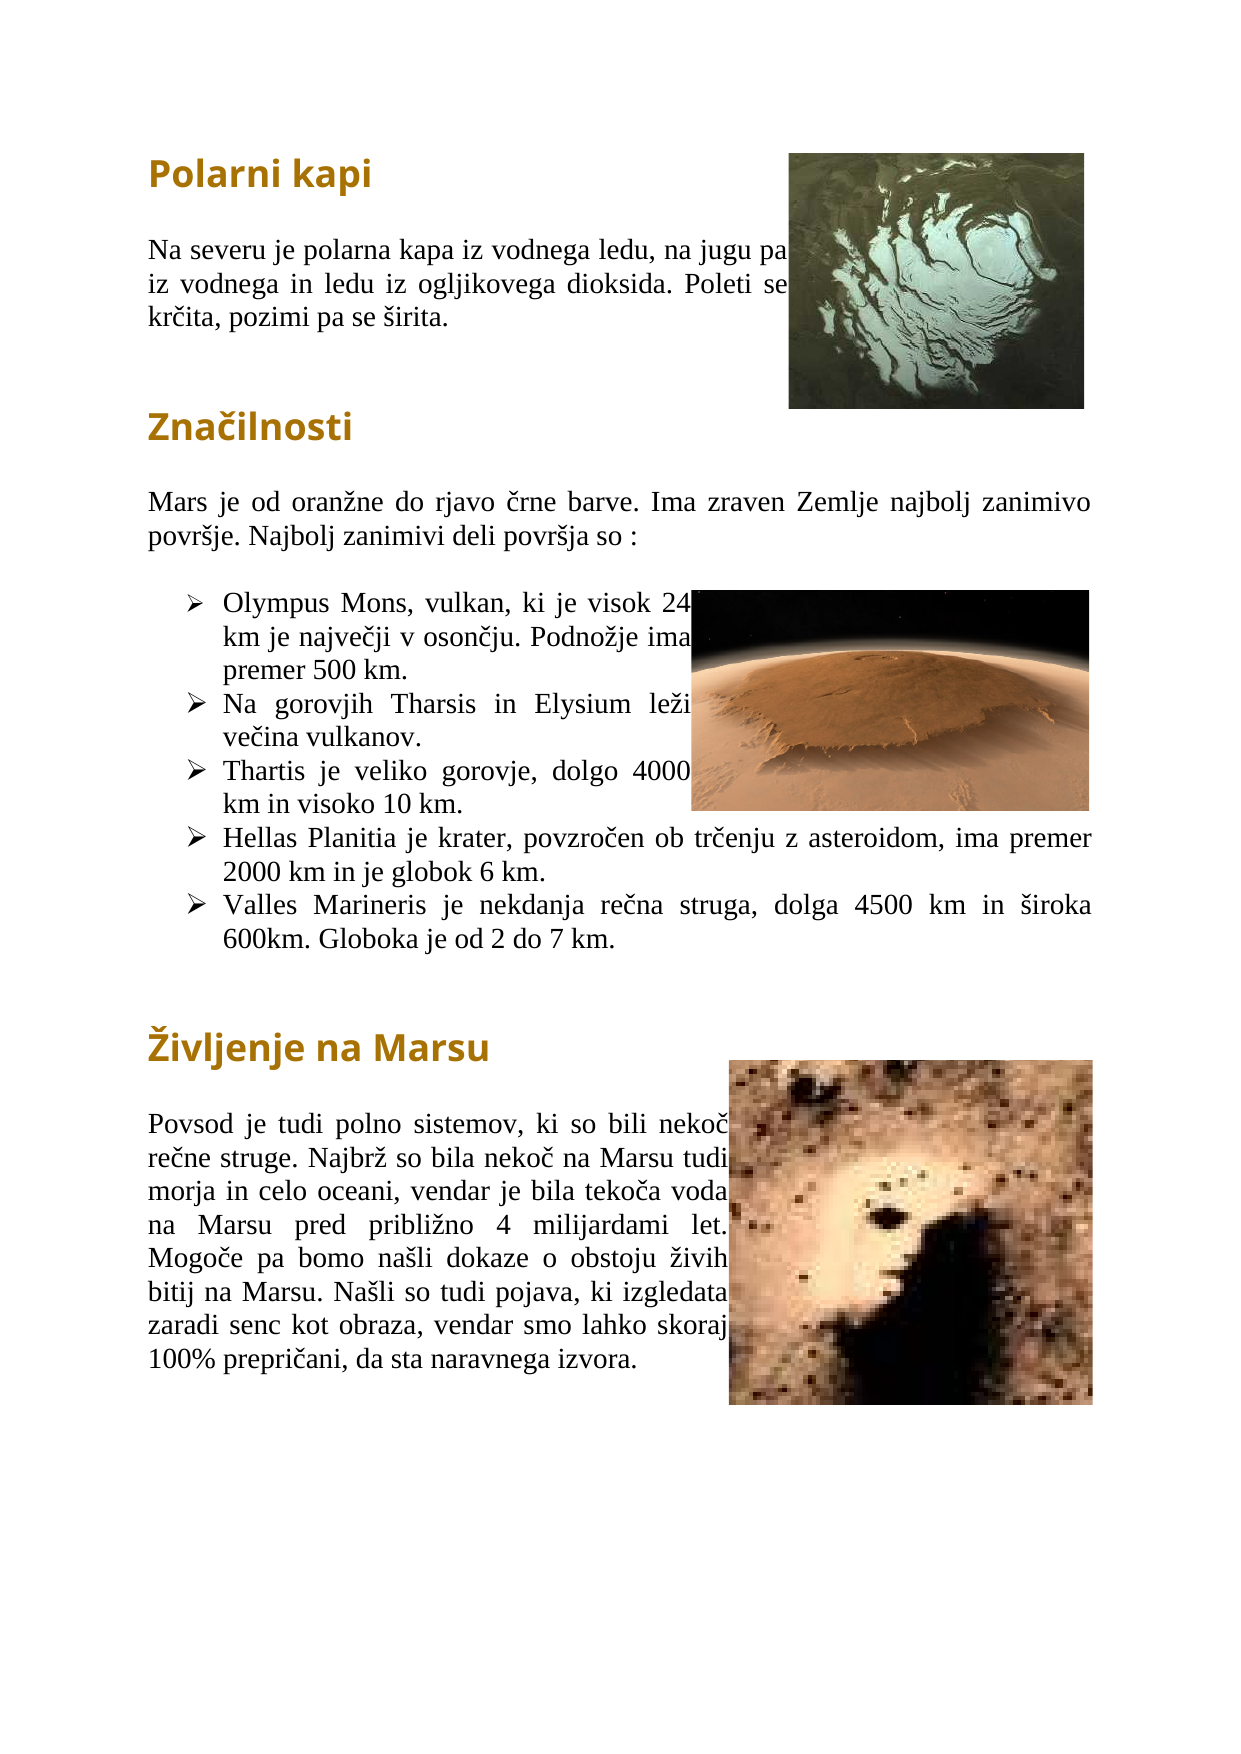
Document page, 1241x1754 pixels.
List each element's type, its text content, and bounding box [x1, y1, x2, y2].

list Valles Marineris je nekdanja rečna struga, dolga 4500 km in široka 600km. Globoka je od 2 do 7 km. [185, 887, 1093, 954]
text Povsod je tudi polno sistemov, ki so bili nekoč rečne struge. Najbrž so bila nekoč na Marsu tudi morja in celo oceani, vendar je bila tekoča voda na Marsu pred približno 4 milijardami let. Mogoče pa bomo našli dokaze o obstoju živih bitij na Marsu. Našli so tudi pojava, ki izgledata zaradi senc kot obraza, vendar smo lahko skoraj 100% prepričani, da sta naravnega izvora. [148, 1106, 728, 1374]
list Olympus Mons, vulkan, ki je visok 24 km je največji v osončju. Podnožje ima premer 500 km. [185, 585, 1093, 686]
picture [728, 1060, 1093, 1405]
picture [788, 153, 1085, 409]
list Na gorovjih Tharsis in Elysium leži večina vulkanov. [185, 686, 691, 753]
text Na severu je polarna kapa iz vodnega ledu, na jugu pa iz vodnega in ledu iz ogljikovega dioksida. Poleti se krčita, pozimi pa se širita. [148, 232, 788, 333]
text Značilnosti [148, 400, 1093, 451]
list Thartis je veliko gorovje, dolgo 4000 km in visoko 10 km. [185, 753, 1093, 820]
text Polarni kapi [148, 148, 1093, 199]
text Mars je od oranžne do rjavo črne barve. Ima zraven Zemlje najbolj zanimivo površje. Najbolj zanimivi deli površja so : [148, 484, 1093, 552]
picture [691, 590, 1090, 811]
list Hellas Planitia je krater, povzročen ob trčenju z asteroidom, ima premer 2000 km in je globok 6 km. [185, 820, 1093, 887]
text Življenje na Marsu [148, 1022, 1093, 1073]
